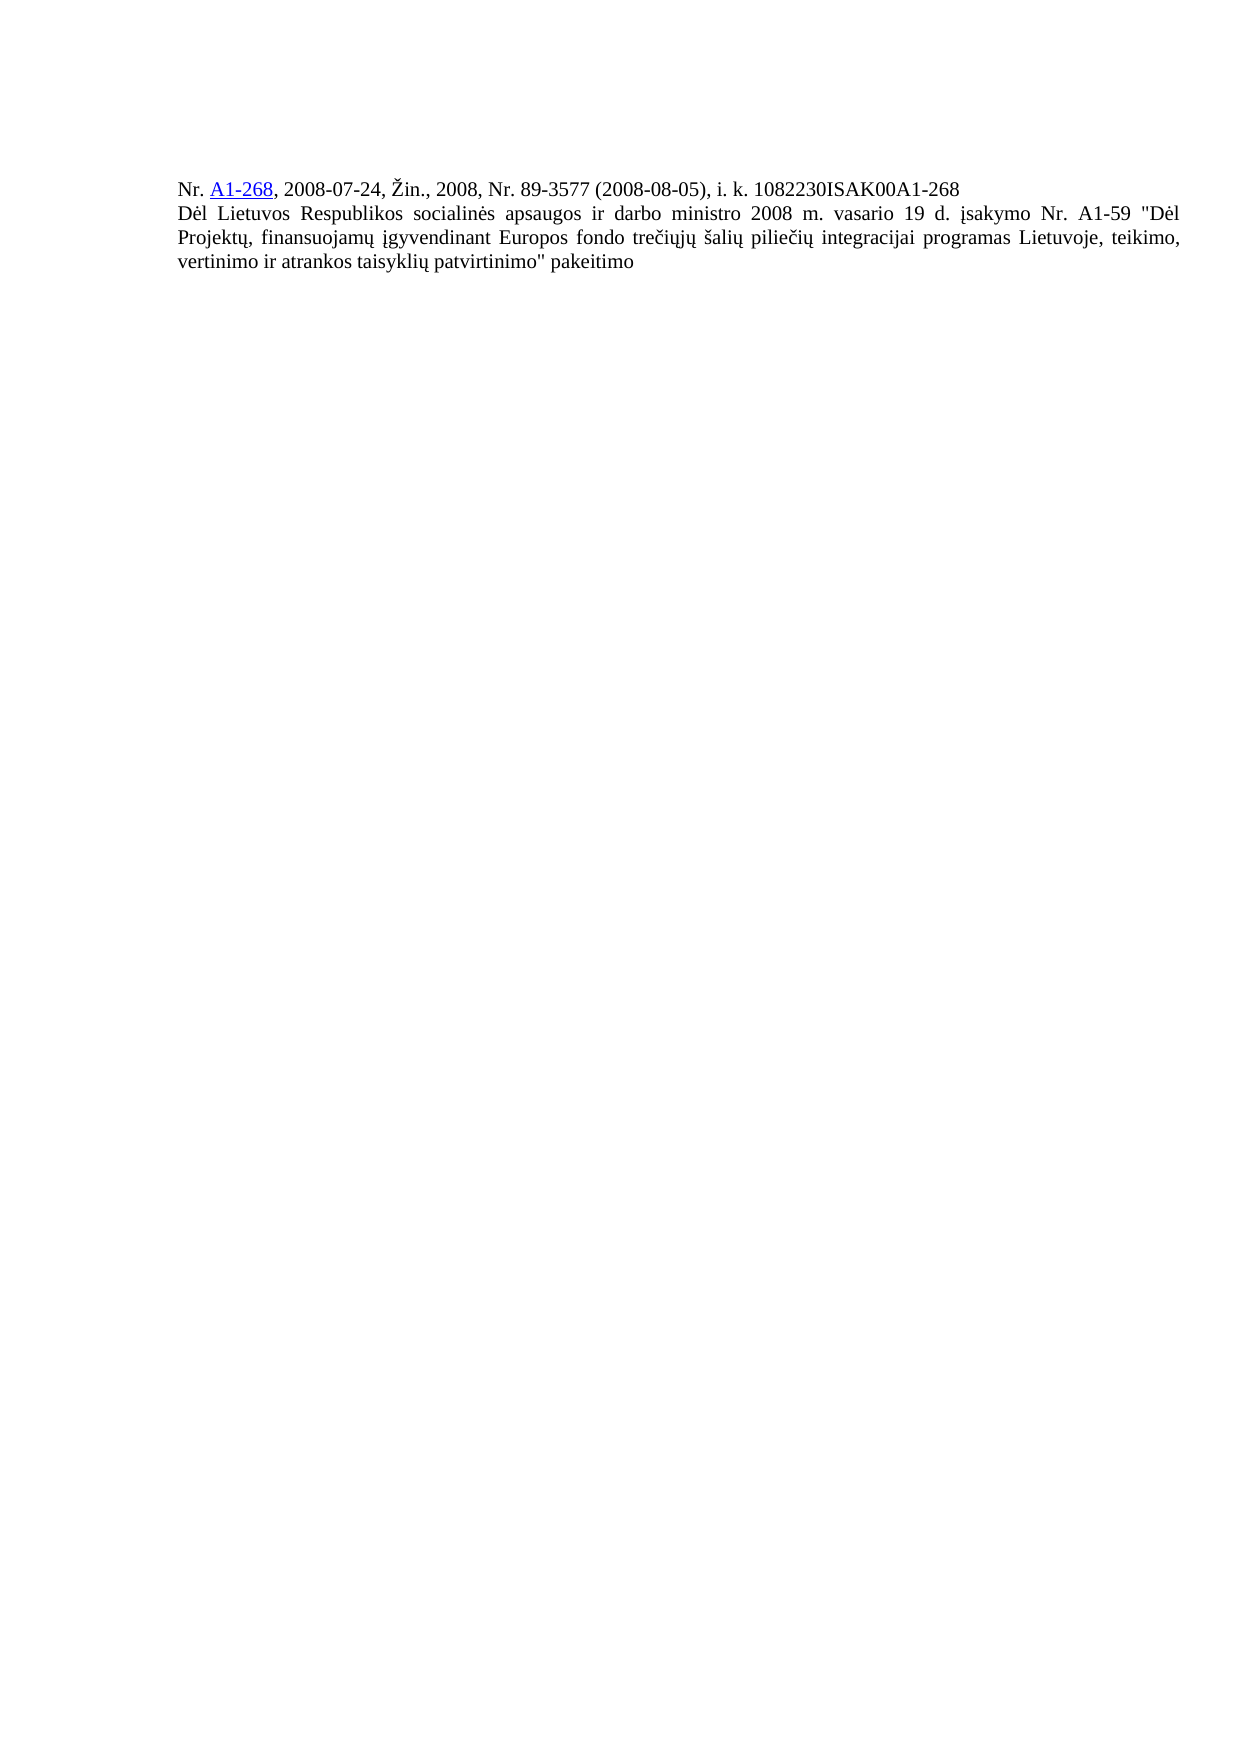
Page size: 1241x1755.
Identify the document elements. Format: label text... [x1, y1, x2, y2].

text Dėl Lietuvos Respublikos socialinės apsaugos ir darbo ministro 2008 m. vasario 19 d. įsakymo Nr. A1-59 "Dėl Projektų, finansuojamų įgyvendinant Europos fondo trečiųjų šalių piliečių integracijai programas Lietuvoje, teikimo, vertinimo ir atrankos taisyklių patvirtinimo" pakeitimo [177, 201, 1181, 273]
text Nr. A1-268, 2008-07-24, Žin., 2008, Nr. 89-3577 (2008-08-05), i. k. 1082230ISAK00A1-268 [177, 177, 1181, 201]
